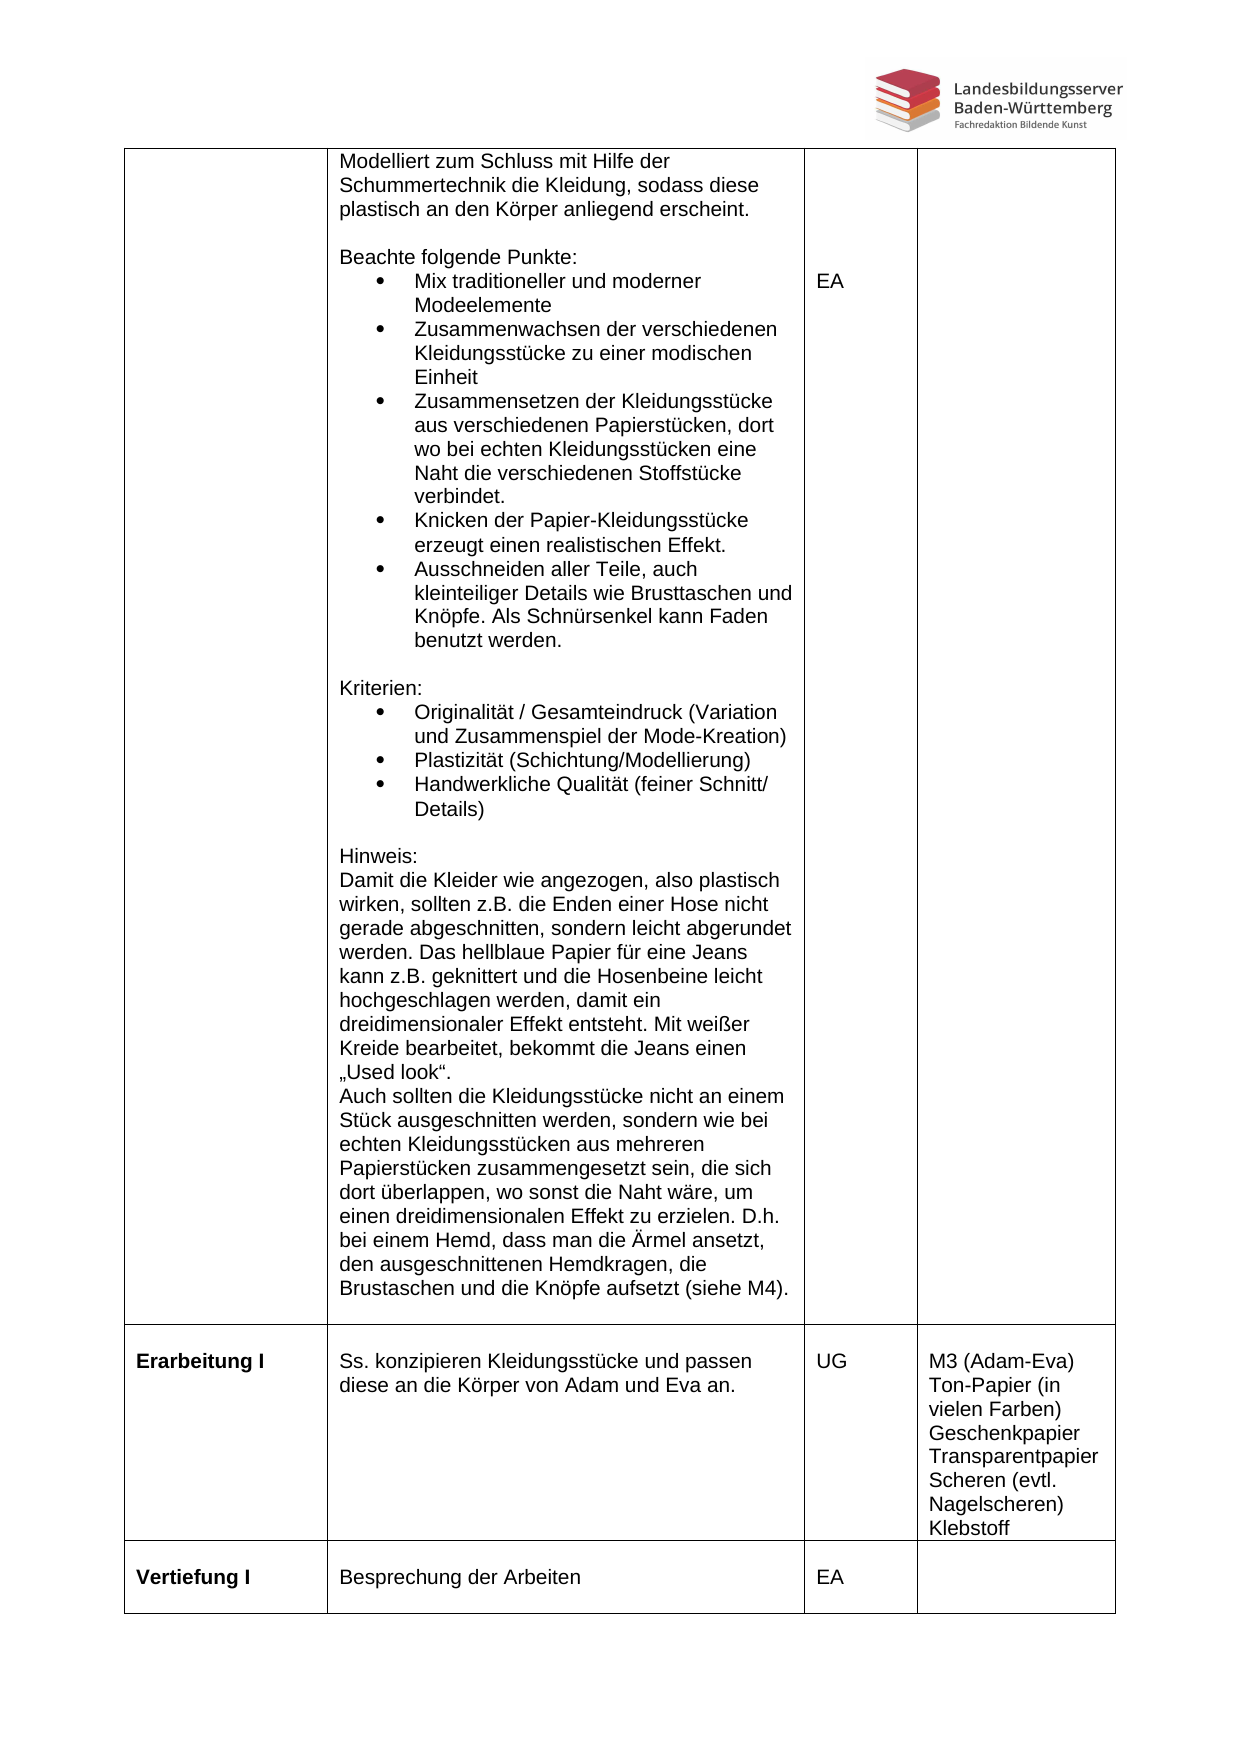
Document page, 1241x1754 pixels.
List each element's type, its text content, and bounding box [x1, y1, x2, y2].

table_cell Ss. konzipieren Kleidungsstücke und passen diese an die Körper von Adam und Eva an. [328, 1325, 804, 1540]
table_cell [918, 1541, 1115, 1613]
table_cell Vertiefung I [125, 1541, 327, 1613]
table_cell [125, 149, 327, 1323]
table_cell EA [805, 1541, 917, 1613]
table_cell [918, 149, 1115, 1323]
table_cell EA [805, 149, 917, 1323]
table_cell UG [805, 1325, 917, 1540]
table_cell Erarbeitung I [125, 1325, 327, 1540]
table_cell M3 (Adam-Eva) Ton-Papier (in vielen Farben) Geschenkpapier Transparentpapier Scheren (evtl. Nagelscheren) Klebstoff [918, 1325, 1115, 1540]
table_cell Besprechung der Arbeiten [328, 1541, 804, 1613]
table_cell Modelliert zum Schluss mit Hilfe der Schummertechnik die Kleidung, sodass diese plastisch an den Körper anliegend erscheint. Beachte folgende Punkte: Mix traditioneller und moderner Modeelemente Zusammenwachsen der verschiedenen Kleidungsstücke zu einer modischen Einheit Zusammensetzen der Kleidungsstücke aus verschiedenen Papierstücken, dort wo bei echten Kleidungsstücken eine Naht die verschiedenen Stoffstücke verbindet. Knicken der Papier-Kleidungsstücke erzeugt einen realistischen Effekt. Ausschneiden aller Teile, auch kleinteiliger Details wie Brusttaschen und Knöpfe. Als Schnürsenkel kann Faden benutzt werden. Kriterien: Originalität / Gesamteindruck (Variation und Zusammenspiel der Mode-Kreation) Plastizität (Schichtung/Modellierung) Handwerkliche Qualität (feiner Schnitt/ Details) Hinweis: Damit die Kleider wie angezogen, also plastisch wirken, sollten z.B. die Enden einer Hose nicht gerade abgeschnitten, sondern leicht abgerundet werden. Das hellblaue Papier für eine Jeans kann z.B. geknittert und die Hosenbeine leicht hochgeschlagen werden, damit ein dreidimensionaler Effekt entsteht. Mit weißer Kreide bearbeitet, bekommt die Jeans einen „Used look“. Auch sollten die Kleidungsstücke nicht an einem Stück ausgeschnitten werden, sondern wie bei echten Kleidungsstücken aus mehreren Papierstücken zusammengesetzt sein, die sich dort überlappen, wo sonst die Naht wäre, um einen dreidimensionalen Effekt zu erzielen. D.h. bei einem Hemd, dass man die Ärmel ansetzt, den ausgeschnittenen Hemdkragen, die Brustaschen und die Knöpfe aufsetzt (siehe M4). [328, 149, 804, 1323]
